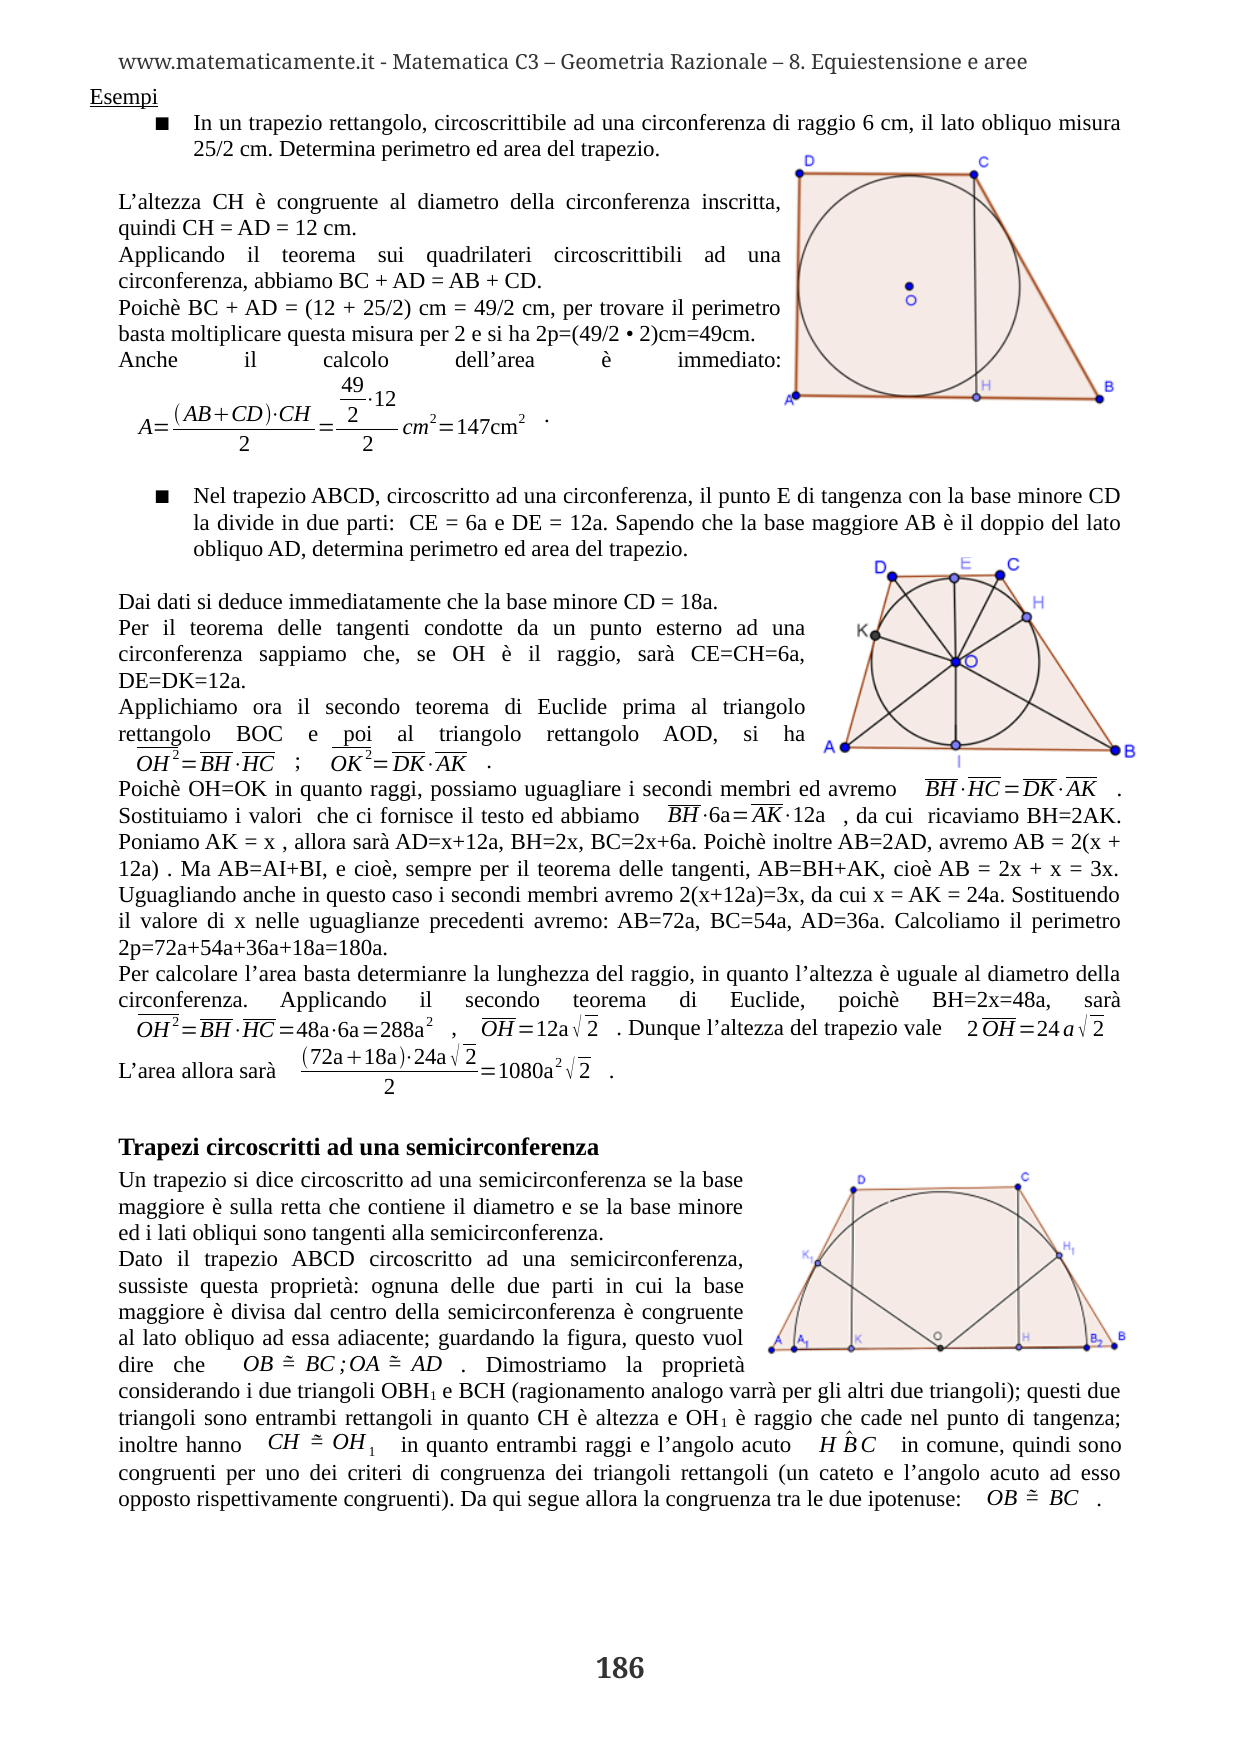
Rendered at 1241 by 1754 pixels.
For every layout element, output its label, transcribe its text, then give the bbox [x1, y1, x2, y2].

picture [782, 145, 1125, 417]
list Nel trapezio ABCD, circoscritto ad una circonferenza, il punto E di tangenza con la base minore CD la divide in due parti: CE = 6a e DE = 12a. Sapendo che la base maggiore AB è il doppio del lato obliquo AD, determina perimetro ed area del trapezio. [156, 482, 1122, 561]
text Applicando il teorema sui quadrilateri circoscrittibili ad una circonferenza, abbiamo BC + AD = AB + CD. [118, 241, 782, 293]
text Poichè OH=OK in quanto raggi, possiamo uguagliare i secondi membri ed avremo . Sostituiamo i valori che ci fornisce il testo ed abbiamo , da cui ricaviamo BH=2AK. Poniamo AK = x , allora sarà AD=x+12a, BH=2x, BC=2x+6a. Poichè inoltre AB=2AD, avremo AB = 2(x + 12a) . Ma AB=AI+BI, e cioè, sempre per il teorema delle tangenti, AB=BH+AK, cioè AB = 2x + x = 3x. Uguagliando anche in questo caso i secondi membri avremo 2(x+12a)=3x, da cui x = AK = 24a. Sostituendo il valore di x nelle uguaglianze precedenti avremo: AB=72a, BC=54a, AD=36a. Calcoliamo il perimetro 2p=72a+54a+36a+18a=180a. [118, 776, 1122, 960]
text Per il teorema delle tangenti condotte da un punto esterno ad una circonferenza sappiamo che, se OH è il raggio, sarà CE=CH=6a, DE=DK=12a. [118, 614, 806, 693]
text Applichiamo ora il secondo teorema di Euclide prima al triangolo rettangolo BOC e poi al triangolo rettangolo AOD, si ha ; . [118, 693, 1122, 776]
list In un trapezio rettangolo, circoscrittibile ad una circonferenza di raggio 6 cm, il lato obliquo misura 25/2 cm. Determina perimetro ed area del trapezio. [156, 109, 1122, 162]
text Esempi [89, 83, 1122, 109]
text L’altezza CH è congruente al diametro della circonferenza inscritta, quindi CH = AD = 12 cm. [118, 188, 782, 241]
text Trapezi circoscritti ad una semicirconferenza [118, 1132, 1122, 1160]
text Un trapezio si dice circoscritto ad una semicirconferenza se la base maggiore è sulla retta che contiene il diametro e se la base minore ed i lati obliqui sono tangenti alla semicirconferenza. [118, 1166, 756, 1245]
text Anche il calcolo dell’area è immediato: . [118, 346, 1122, 456]
text Dato il trapezio ABCD circoscritto ad una semicirconferenza, sussiste questa proprietà: ognuna delle due parti in cui la base maggiore è divisa dal centro della semicirconferenza è congruente al lato obliquo ad essa adiacente; guardando la figura, questo vuol dire che . Dimostriamo la proprietà considerando i due triangoli OBH1 e BCH (ragionamento analogo varrà per gli altri due triangoli); questi due triangoli sono entrambi rettangoli in quanto CH è altezza e OH1 è raggio che cade nel punto di tangenza; inoltre hanno in quanto entrambi raggi e l’angolo acuto in comune, quindi sono congruenti per uno dei criteri di congruenza dei triangoli rettangoli (un cateto e l’angolo acuto ad esso opposto rispettivamente congruenti). Da qui segue allora la congruenza tra le due ipotenuse: . [118, 1245, 1122, 1511]
picture [756, 1150, 1139, 1369]
text Per calcolare l’area basta determianre la lunghezza del raggio, in quanto l’altezza è uguale al diametro della circonferenza. Applicando il secondo teorema di Euclide, poichè BH=2x=48a, sarà , . Dunque l’altezza del trapezio vale L’area allora sarà . [118, 960, 1122, 1099]
picture [806, 557, 1141, 773]
text Dai dati si deduce immediatamente che la base minore CD = 18a. [118, 588, 806, 614]
text Poichè BC + AD = (12 + 25/2) cm = 49/2 cm, per trovare il perimetro basta moltiplicare questa misura per 2 e si ha 2p=(49/2 • 2)cm=49cm. [118, 293, 782, 346]
